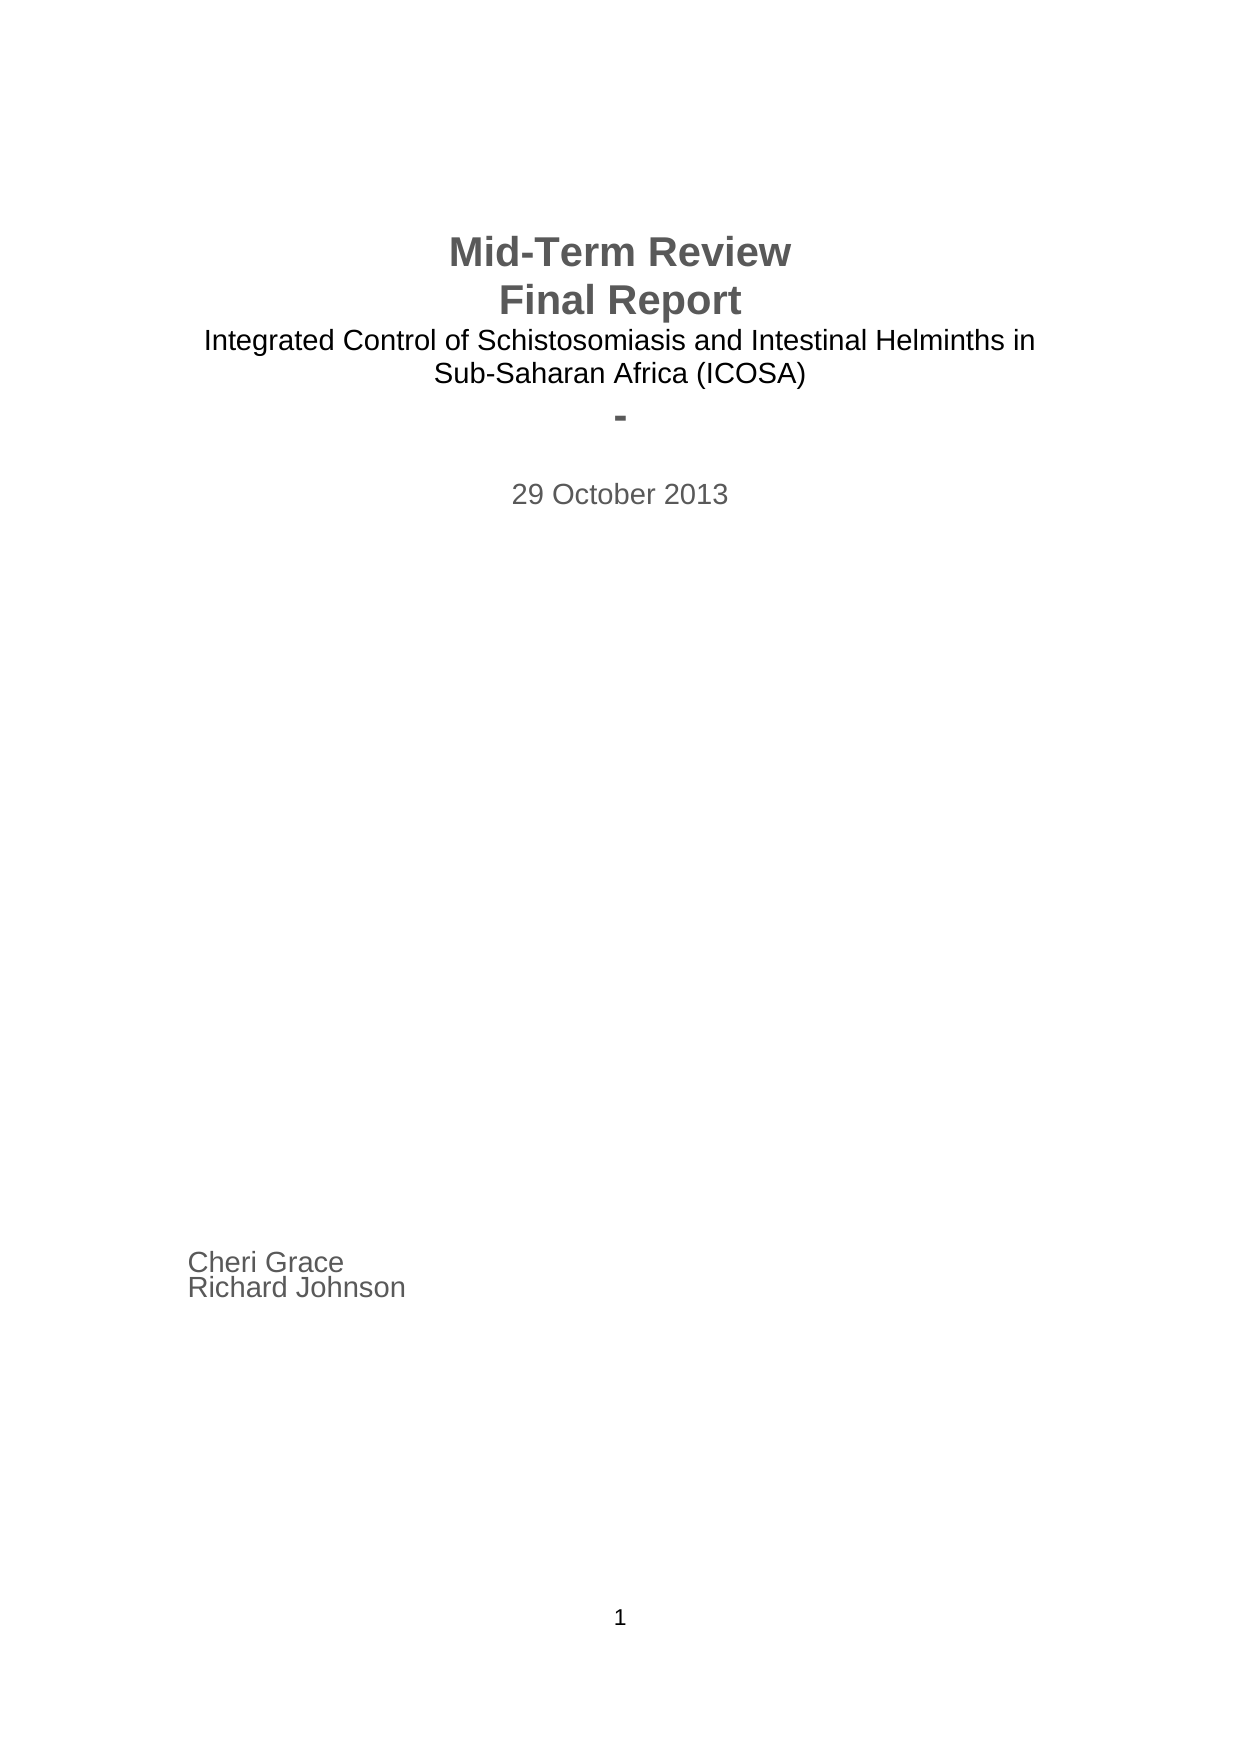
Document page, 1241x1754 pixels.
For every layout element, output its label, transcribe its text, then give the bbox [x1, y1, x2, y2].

title Integrated Control of Schistosomiasis and Intestinal Helminths in Sub-Saharan Africa (ICOSA) [187, 323, 1053, 390]
text - [187, 390, 1053, 438]
text 29 October 2013 [187, 464, 1053, 514]
text Cheri Grace [187, 1252, 1053, 1277]
text Richard Johnson [187, 1277, 1053, 1302]
title Final Report [187, 275, 1053, 323]
title Mid-Term Review [187, 227, 1053, 275]
